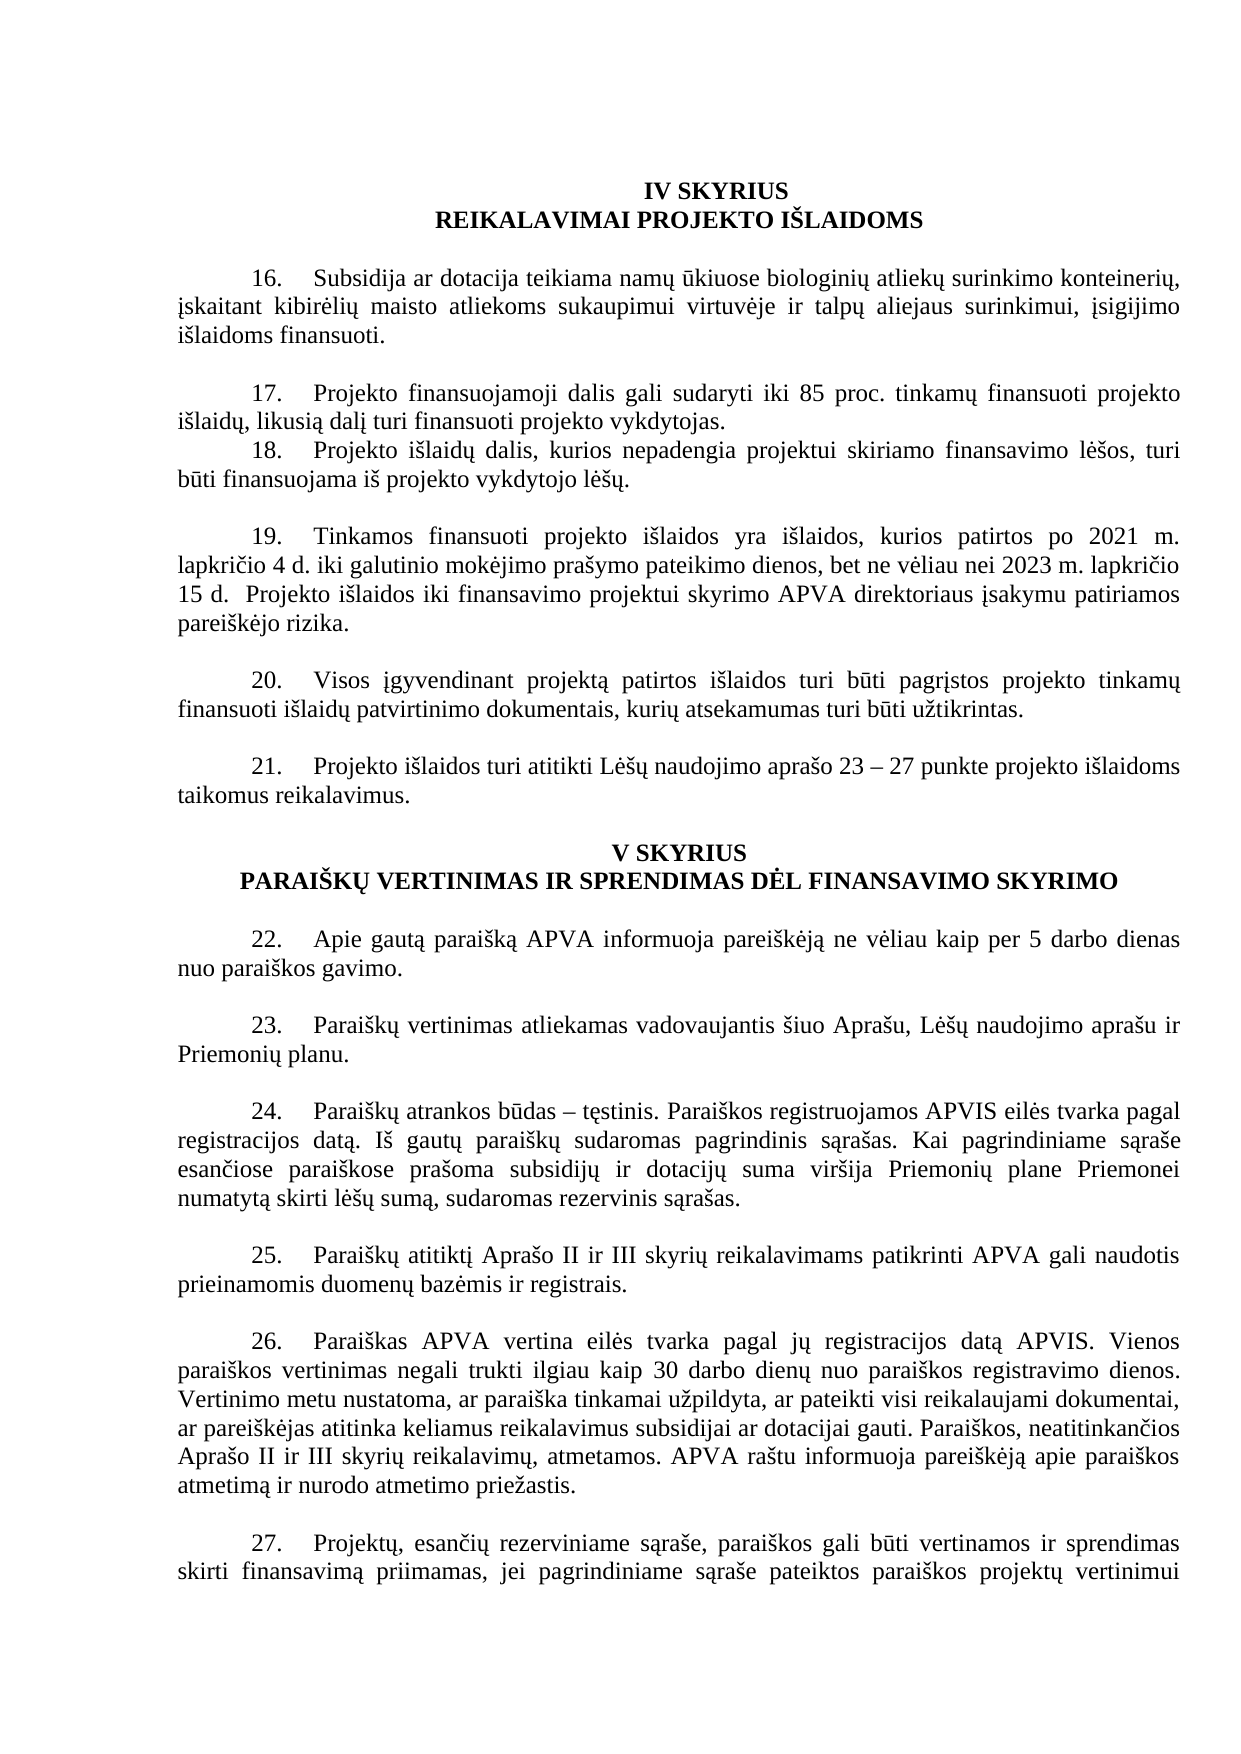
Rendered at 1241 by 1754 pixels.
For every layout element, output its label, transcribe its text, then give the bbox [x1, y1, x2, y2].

text 16. Subsidija ar dotacija teikiama namų ūkiuose biologinių atliekų surinkimo konteinerių, įskaitant kibirėlių maisto atliekoms sukaupimui virtuvėje ir talpų aliejaus surinkimui, įsigijimo išlaidoms finansuoti. [177, 263, 1181, 349]
text 26. Paraiškas APVA vertina eilės tvarka pagal jų registracijos datą APVIS. Vienos paraiškos vertinimas negali trukti ilgiau kaip 30 darbo dienų nuo paraiškos registravimo dienos. Vertinimo metu nustatoma, ar paraiška tinkamai užpildyta, ar pateikti visi reikalaujami dokumentai, ar pareiškėjas atitinka keliamus reikalavimus subsidijai ar dotacijai gauti. Paraiškos, neatitinkančios Aprašo II ir III skyrių reikalavimų, atmetamos. APVA raštu informuoja pareiškėją apie paraiškos atmetimą ir nurodo atmetimo priežastis. [177, 1326, 1181, 1499]
text IV SKYRIUS [177, 176, 1181, 205]
text 22. Apie gautą paraišką APVA informuoja pareiškėją ne vėliau kaip per 5 darbo dienas nuo paraiškos gavimo. [177, 924, 1181, 981]
text 27. Projektų, esančių rezerviniame sąraše, paraiškos gali būti vertinamos ir sprendimas skirti finansavimą priimamas, jei pagrindiniame sąraše pateiktos paraiškos projektų vertinimui [177, 1528, 1181, 1585]
text REIKALAVIMAI PROJEKTO IŠLAIDOMS [177, 205, 1181, 234]
text 21. Projekto išlaidos turi atitikti Lėšų naudojimo aprašo 23 – 27 punkte projekto išlaidoms taikomus reikalavimus. [177, 751, 1181, 809]
text 18. Projekto išlaidų dalis, kurios nepadengia projektui skiriamo finansavimo lėšos, turi būti finansuojama iš projekto vykdytojo lėšų. [177, 435, 1181, 493]
text 23. Paraiškų vertinimas atliekamas vadovaujantis šiuo Aprašu, Lėšų naudojimo aprašu ir Priemonių planu. [177, 1010, 1181, 1068]
text V SKYRIUS [177, 838, 1181, 866]
text PARAIŠKŲ VERTINIMAS IR SPRENDIMAS DĖL FINANSAVIMO SKYRIMO [177, 866, 1181, 895]
text 17. Projekto finansuojamoji dalis gali sudaryti iki 85 proc. tinkamų finansuoti projekto išlaidų, likusią dalį turi finansuoti projekto vykdytojas. [177, 378, 1181, 435]
text 25. Paraiškų atitiktį Aprašo II ir III skyrių reikalavimams patikrinti APVA gali naudotis prieinamomis duomenų bazėmis ir registrais. [177, 1240, 1181, 1298]
text 19. Tinkamos finansuoti projekto išlaidos yra išlaidos, kurios patirtos po 2021 m. lapkričio 4 d. iki galutinio mokėjimo prašymo pateikimo dienos, bet ne vėliau nei 2023 m. lapkričio 15 d. Projekto išlaidos iki finansavimo projektui skyrimo APVA direktoriaus įsakymu patiriamos pareiškėjo rizika. [177, 521, 1181, 636]
text 24. Paraiškų atrankos būdas – tęstinis. Paraiškos registruojamos APVIS eilės tvarka pagal registracijos datą. Iš gautų paraiškų sudaromas pagrindinis sąrašas. Kai pagrindiniame sąraše esančiose paraiškose prašoma subsidijų ir dotacijų suma viršija Priemonių plane Priemonei numatytą skirti lėšų sumą, sudaromas rezervinis sąrašas. [177, 1096, 1181, 1211]
text 20. Visos įgyvendinant projektą patirtos išlaidos turi būti pagrįstos projekto tinkamų finansuoti išlaidų patvirtinimo dokumentais, kurių atsekamumas turi būti užtikrintas. [177, 665, 1181, 723]
